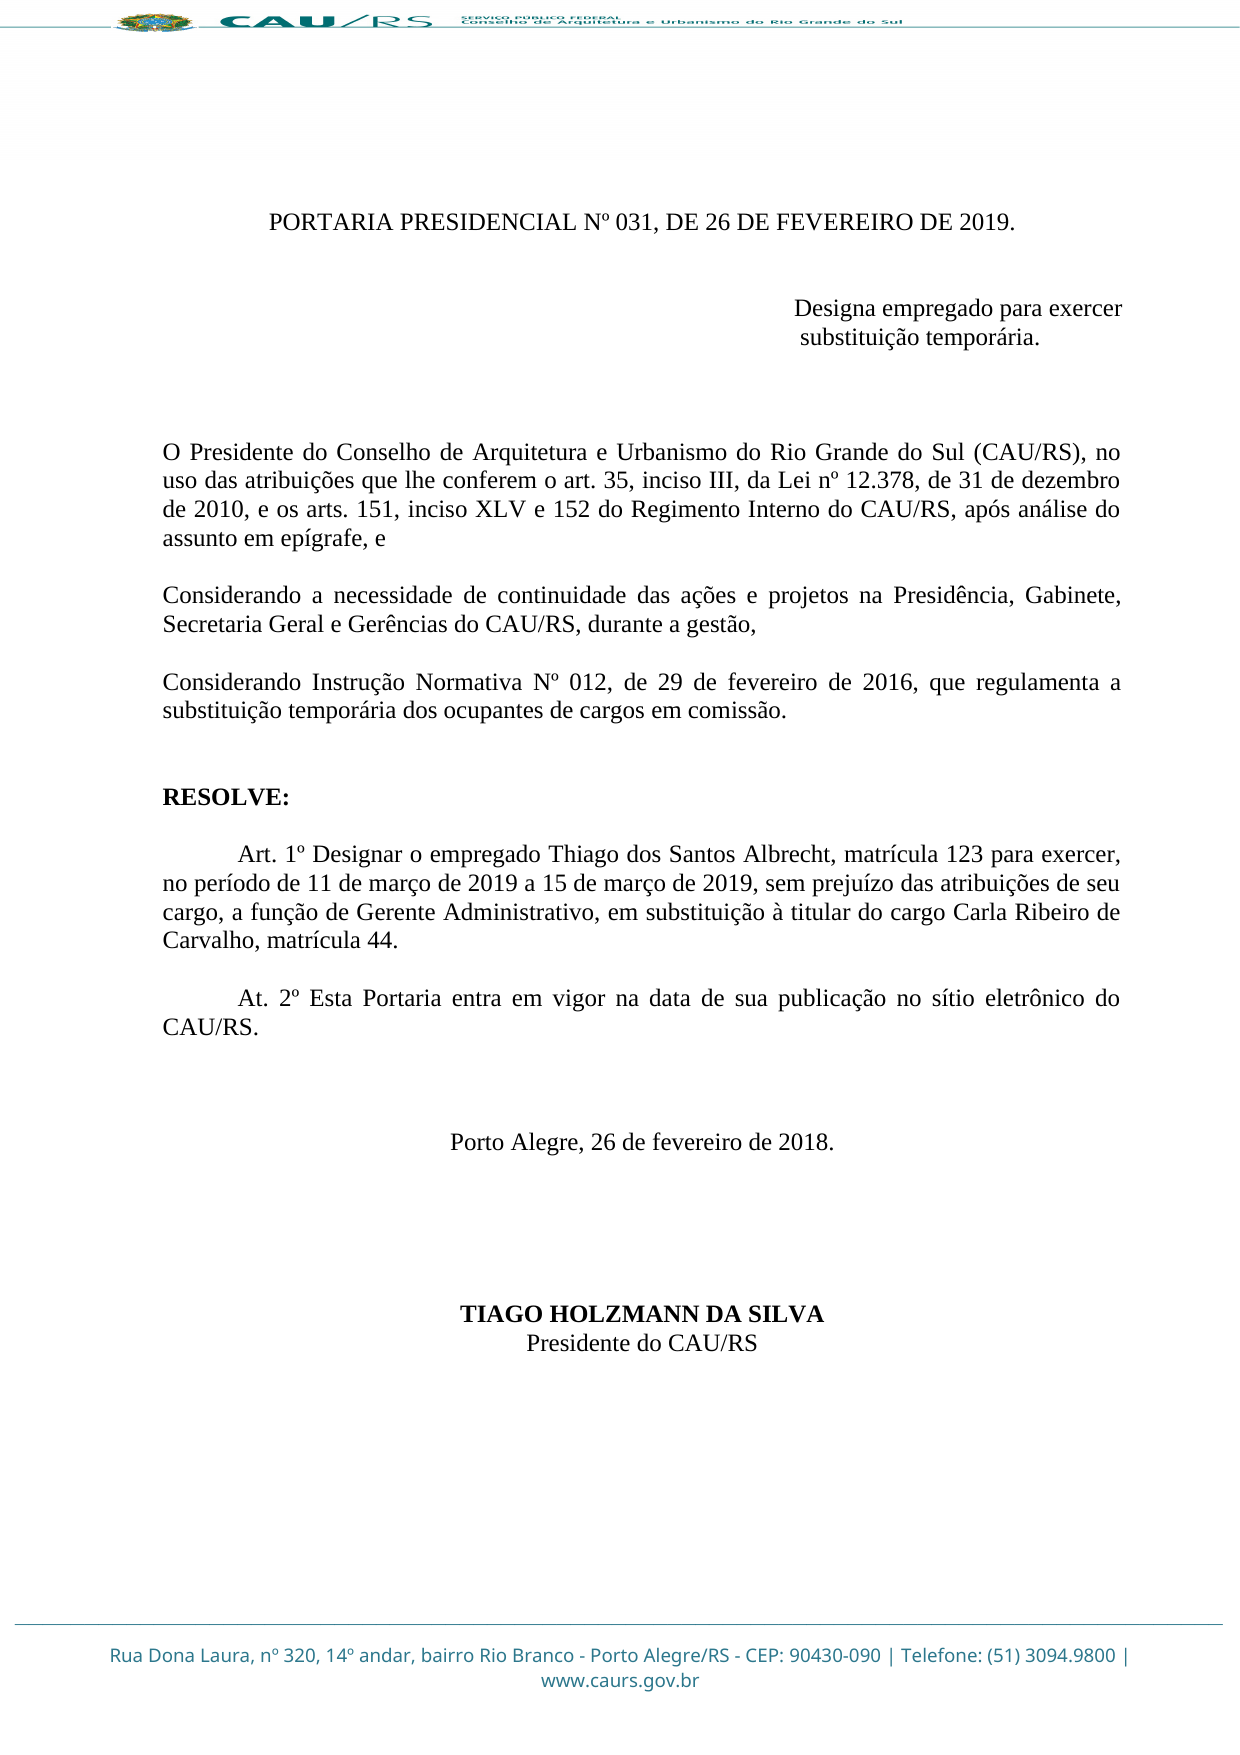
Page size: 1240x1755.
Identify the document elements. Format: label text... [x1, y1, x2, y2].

text O Presidente do Conselho de Arquitetura e Urbanismo do Rio Grande do Sul (CAU/RS), no uso das atribuições que lhe conferem o art. 35, inciso III, da Lei nº 12.378, de 31 de dezembro de 2010, e os arts. 151, inciso XLV e 152 do Regimento Interno do CAU/RS, após análise do assunto em epígrafe, e [162, 437, 1122, 552]
text Designa empregado para exercer [768, 293, 1122, 322]
text Presidente do CAU/RS [162, 1328, 1122, 1357]
text PORTARIA PRESIDENCIAL Nº 031, DE 26 DE FEVEREIRO DE 2019. [162, 207, 1122, 236]
text substituição temporária. [162, 322, 1122, 351]
text Considerando a necessidade de continuidade das ações e projetos na Presidência, Gabinete, Secretaria Geral e Gerências do CAU/RS, durante a gestão, [162, 581, 1122, 638]
text Art. 1º Designar o empregado Thiago dos Santos Albrecht, matrícula 123 para exercer, no período de 11 de março de 2019 a 15 de março de 2019, sem prejuízo das atribuições de seu cargo, a função de Gerente Administrativo, em substituição à titular do cargo Carla Ribeiro de Carvalho, matrícula 44. [162, 839, 1122, 954]
text TIAGO HOLZMANN DA SILVA [162, 1299, 1122, 1328]
text RESOLVE: [162, 782, 1122, 811]
text Considerando Instrução Normativa Nº 012, de 29 de fevereiro de 2016, que regulamenta a substituição temporária dos ocupantes de cargos em comissão. [162, 667, 1122, 724]
text Porto Alegre, 26 de fevereiro de 2018. [162, 1127, 1122, 1156]
text At. 2º Esta Portaria entra em vigor na data de sua publicação no sítio eletrônico do CAU/RS. [162, 983, 1122, 1041]
